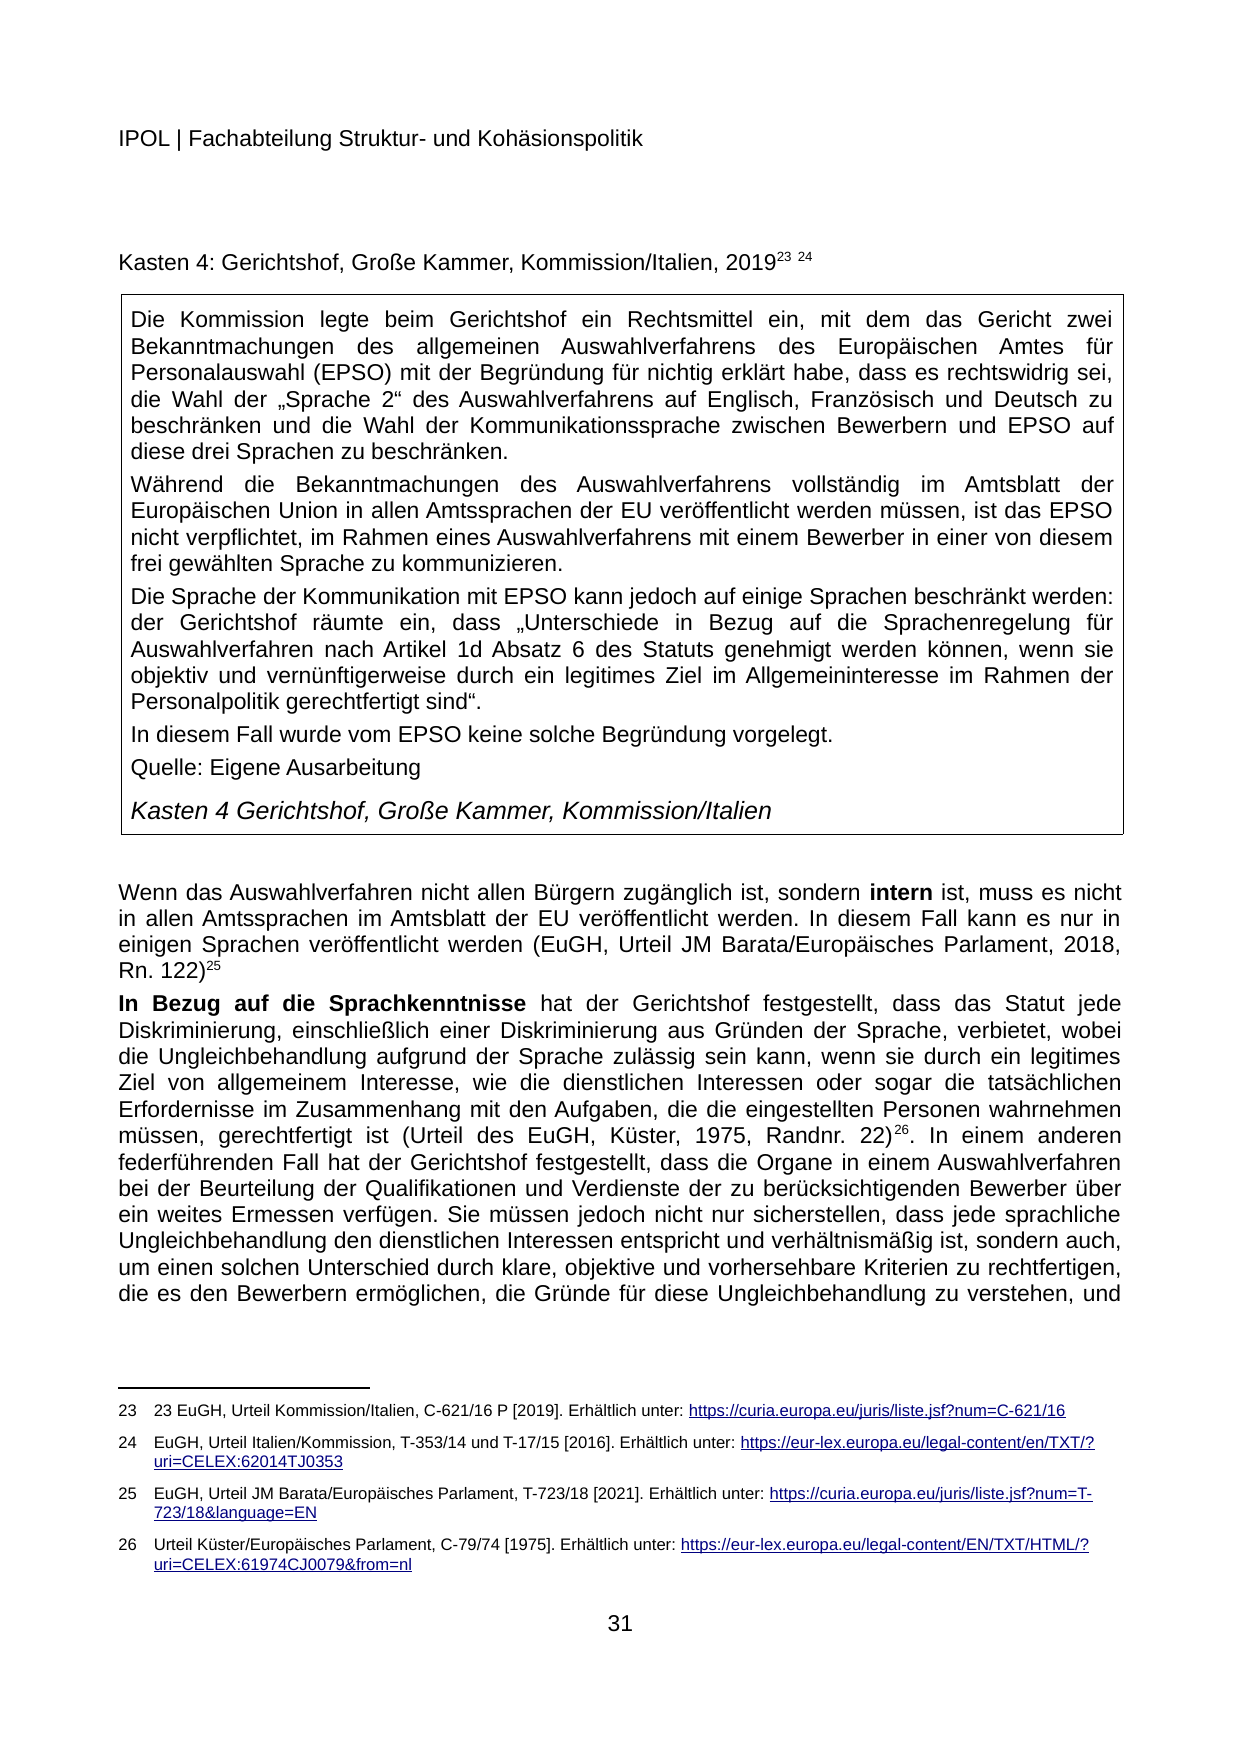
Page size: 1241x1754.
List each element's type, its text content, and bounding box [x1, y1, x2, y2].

text Wenn das Auswahlverfahren nicht allen Bürgern zugänglich ist, sondern intern ist, muss es nicht in allen Amtssprachen im Amtsblatt der EU veröffentlicht werden. In diesem Fall kann es nur in einigen Sprachen veröffentlicht werden (EuGH, Urteil JM Barata/Europäisches Parlament, 2018, Rn. 122) [118, 878, 1122, 984]
text In diesem Fall wurde vom EPSO keine solche Begründung vorgelegt. [130, 721, 1114, 747]
text In Bezug auf die Sprachkenntnisse hat der Gerichtshof festgestellt, dass das Statut jede Diskriminierung, einschließlich einer Diskriminierung aus Gründen der Sprache, verbietet, wobei die Ungleichbehandlung aufgrund der Sprache zulässig sein kann, wenn sie durch ein legitimes Ziel von allgemeinem Interesse, wie die dienstlichen Interessen oder sogar die tatsächlichen Erfordernisse im Zusammenhang mit den Aufgaben, die die eingestellten Personen wahrnehmen müssen, gerechtfertigt ist (Urteil des EuGH, Küster, 1975, Randnr. 22). In einem anderen federführenden Fall hat der Gerichtshof festgestellt, dass die Organe in einem Auswahlverfahren bei der Beurteilung der Qualifikationen und Verdienste der zu berücksichtigenden Bewerber über ein weites Ermessen verfügen. Sie müssen jedoch nicht nur sicherstellen, dass jede sprachliche Ungleichbehandlung den dienstlichen Interessen entspricht und verhältnismäßig ist, sondern auch, um einen solchen Unterschied durch klare, objektive und vorhersehbare Kriterien zu rechtfertigen, die es den Bewerbern ermöglichen, die Gründe für diese Ungleichbehandlung zu verstehen, und [118, 990, 1122, 1307]
text Die Sprache der Kommunikation mit EPSO kann jedoch auf einige Sprachen beschränkt werden: der Gerichtshof räumte ein, dass „Unterschiede in Bezug auf die Sprachenregelung für Auswahlverfahren nach Artikel 1d Absatz 6 des Statuts genehmigt werden können, wenn sie objektiv und vernünftigerweise durch ein legitimes Ziel im Allgemeininteresse im Rahmen der Personalpolitik gerechtfertigt sind“. [130, 583, 1114, 715]
text EuGH, Urteil JM Barata/Europäisches Parlament, T-723/18 [2021]. Erhältlich unter: https://curia.europa.eu/juris/liste.jsf?num=T-723/18&language=EN [118, 1484, 1122, 1522]
text Quelle: Eigene Ausarbeitung [130, 754, 1114, 780]
text Die Kommission legte beim Gerichtshof ein Rechtsmittel ein, mit dem das Gericht zwei Bekanntmachungen des allgemeinen Auswahlverfahrens des Europäischen Amtes für Personalauswahl (EPSO) mit der Begründung für nichtig erklärt habe, dass es rechtswidrig sei, die Wahl der „Sprache 2“ des Auswahlverfahrens auf Englisch, Französisch und Deutsch zu beschränken und die Wahl der Kommunikationssprache zwischen Bewerbern und EPSO auf diese drei Sprachen zu beschränken. [130, 306, 1114, 464]
text Kasten 4 Gerichtshof, Große Kammer, Kommission/Italien [130, 796, 1114, 825]
text EuGH, Urteil Italien/Kommission, T-353/14 und T-17/15 [2016]. Erhältlich unter: https://eur-lex.europa.eu/legal-content/en/TXT/?uri=CELEX:62014TJ0353 [118, 1433, 1122, 1471]
text Urteil Küster/Europäisches Parlament, C-79/74 [1975]. Erhältlich unter: https://eur-lex.europa.eu/legal-content/EN/TXT/HTML/?uri=CELEX:61974CJ0079&from=nl [118, 1535, 1122, 1573]
text Kasten 4: Gerichtshof, Große Kammer, Kommission/Italien, 2019 [118, 249, 1122, 276]
text 23 EuGH, Urteil Kommission/Italien, C-621/16 P [2019]. Erhältlich unter: https://curia.europa.eu/juris/liste.jsf?num=C-621/16 [118, 1401, 1122, 1420]
text Während die Bekanntmachungen des Auswahlverfahrens vollständig im Amtsblatt der Europäischen Union in allen Amtssprachen der EU veröffentlicht werden müssen, ist das EPSO nicht verpflichtet, im Rahmen eines Auswahlverfahrens mit einem Bewerber in einer von diesem frei gewählten Sprache zu kommunizieren. [130, 471, 1114, 576]
